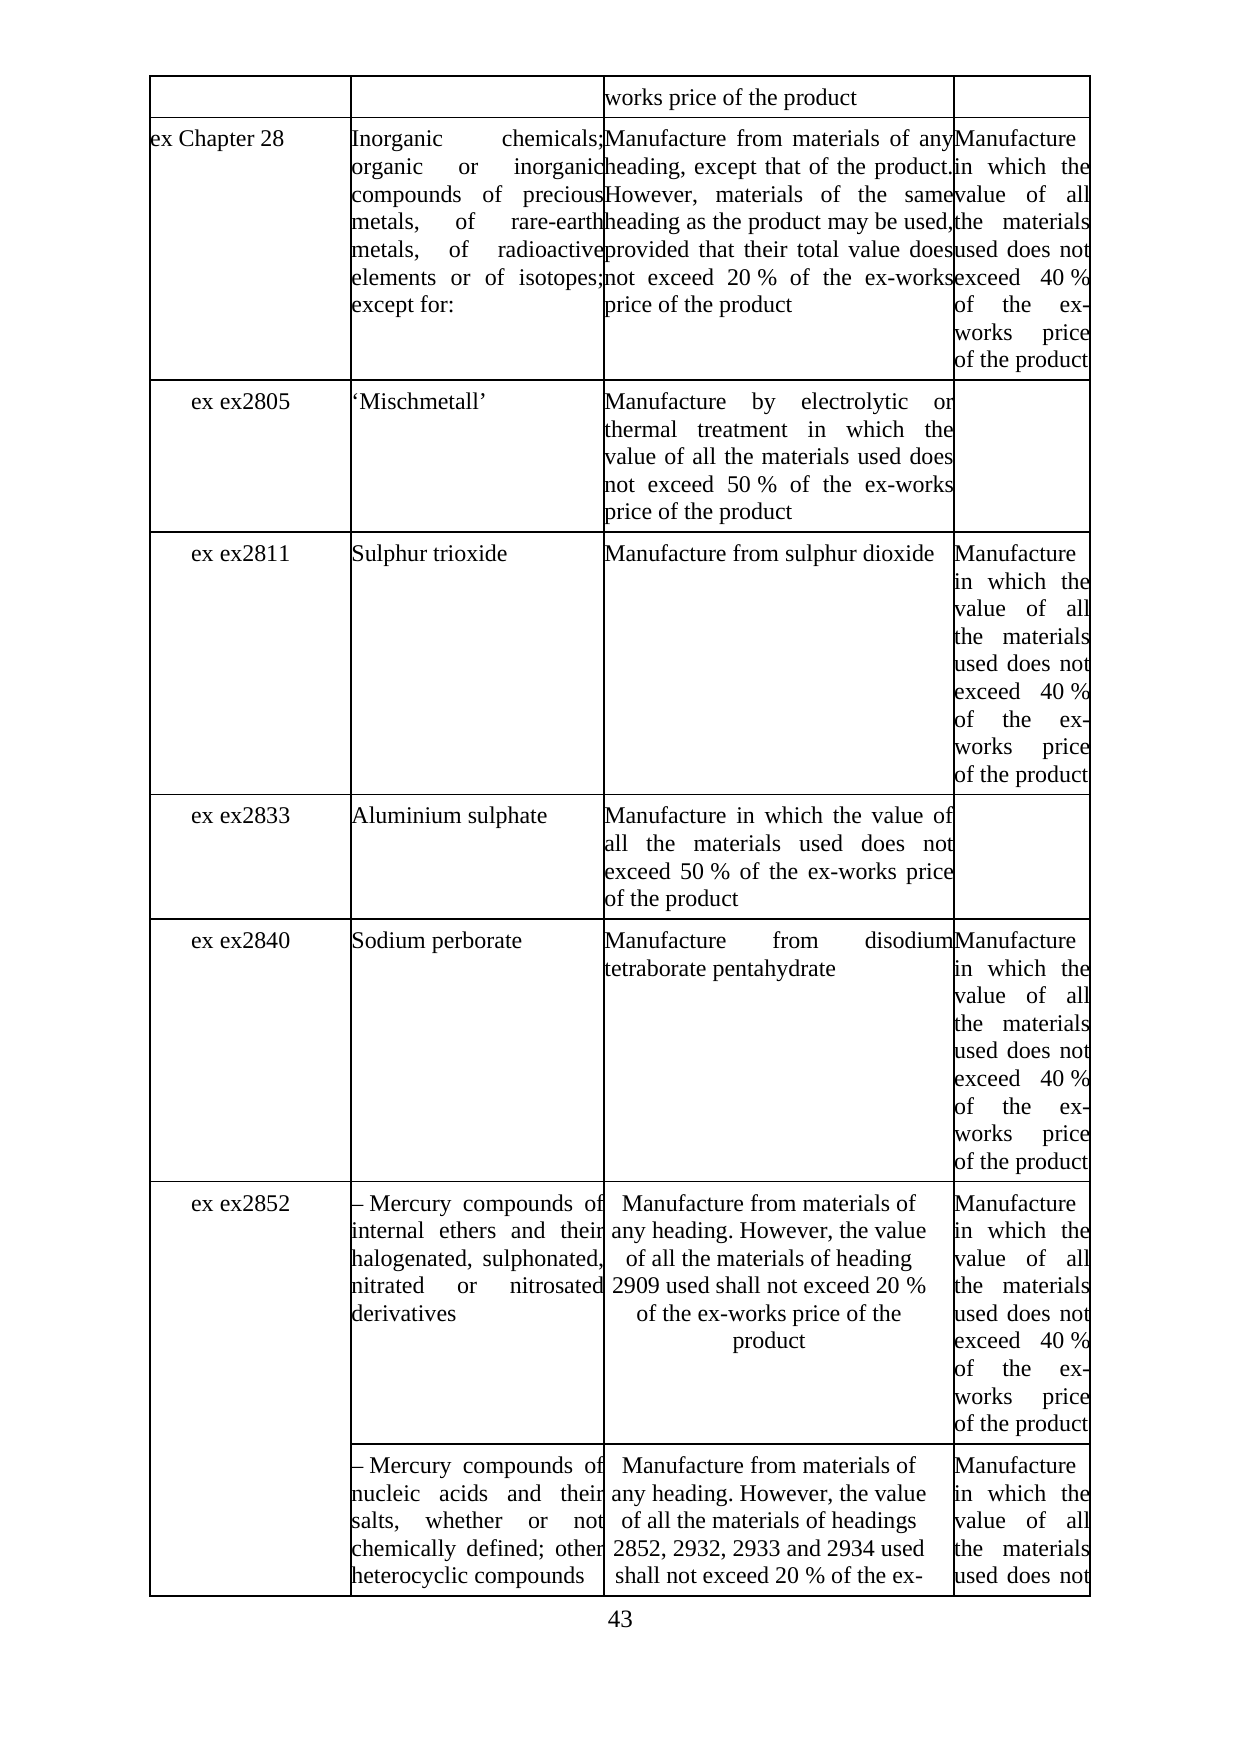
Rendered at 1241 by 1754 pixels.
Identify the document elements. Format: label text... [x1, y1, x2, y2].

table_cell [955, 795, 1089, 918]
table_cell [955, 77, 1089, 117]
table_cell Manufacture in which the value of all the materials used does not exceed 50 % of the ex-works price of the product [605, 795, 953, 918]
table_cell – Mercury compounds of internal ethers and their halogenated, sulphonated, nitrated or nitrosated derivatives [352, 1182, 603, 1443]
table_cell Manufacture in which the value of all the materials used does not exceed 40 % of the ex-works price of the product [955, 1182, 1089, 1443]
table_cell ex ex2805 [151, 381, 350, 531]
table_cell Manufacture in which the value of all the materials used does not exceed 40 % of the ex-works price of the product [955, 118, 1089, 379]
table_cell Aluminium sulphate [352, 795, 603, 918]
table_cell [151, 77, 350, 117]
table_cell Inorganic chemicals; organic or inorganic compounds of precious metals, of rare-earth metals, of radioactive elements or of isotopes; except for: [352, 118, 603, 379]
table_cell ex ex2833 [151, 795, 350, 918]
table_cell works price of the product [605, 77, 953, 117]
table_cell Manufacture by electrolytic or thermal treatment in which the value of all the materials used does not exceed 50 % of the ex-works price of the product [605, 381, 953, 531]
table_cell [955, 381, 1089, 531]
table_cell – Mercury compounds of nucleic acids and their salts, whether or not chemically defined; other heterocyclic compounds [352, 1445, 603, 1595]
table_cell Manufacture in which the value of all the materials used does not exceed 40 % of the ex-works price of the product [955, 533, 1089, 794]
table_cell [352, 77, 603, 117]
table_cell Manufacture from materials of any heading. However, the value of all the materials of headings 2852, 2932, 2933 and 2934 used shall not exceed 20 % of the ex- [605, 1445, 953, 1595]
table_cell ex ex2811 [151, 533, 350, 794]
table_cell ex Chapter 28 [151, 118, 350, 379]
table_cell ‘Mischmetall’ [352, 381, 603, 531]
table_cell ex ex2840 [151, 920, 350, 1181]
table_cell Manufacture from materials of any heading. However, the value of all the materials of heading 2909 used shall not exceed 20 % of the ex-works price of the product [605, 1182, 953, 1443]
table_cell Manufacture from sulphur dioxide [605, 533, 953, 794]
table_cell Sodium perborate [352, 920, 603, 1181]
table_cell Manufacture from materials of any heading, except that of the product. However, materials of the same heading as the product may be used, provided that their total value does not exceed 20 % of the ex-works price of the product [605, 118, 953, 379]
table_cell Manufacture in which the value of all the materials used does not [955, 1445, 1089, 1595]
table_cell Sulphur trioxide [352, 533, 603, 794]
table_cell Manufacture from disodium tetraborate pentahydrate [605, 920, 953, 1181]
table_cell ex ex2852 [151, 1182, 350, 1595]
table_cell Manufacture in which the value of all the materials used does not exceed 40 % of the ex-works price of the product [955, 920, 1089, 1181]
